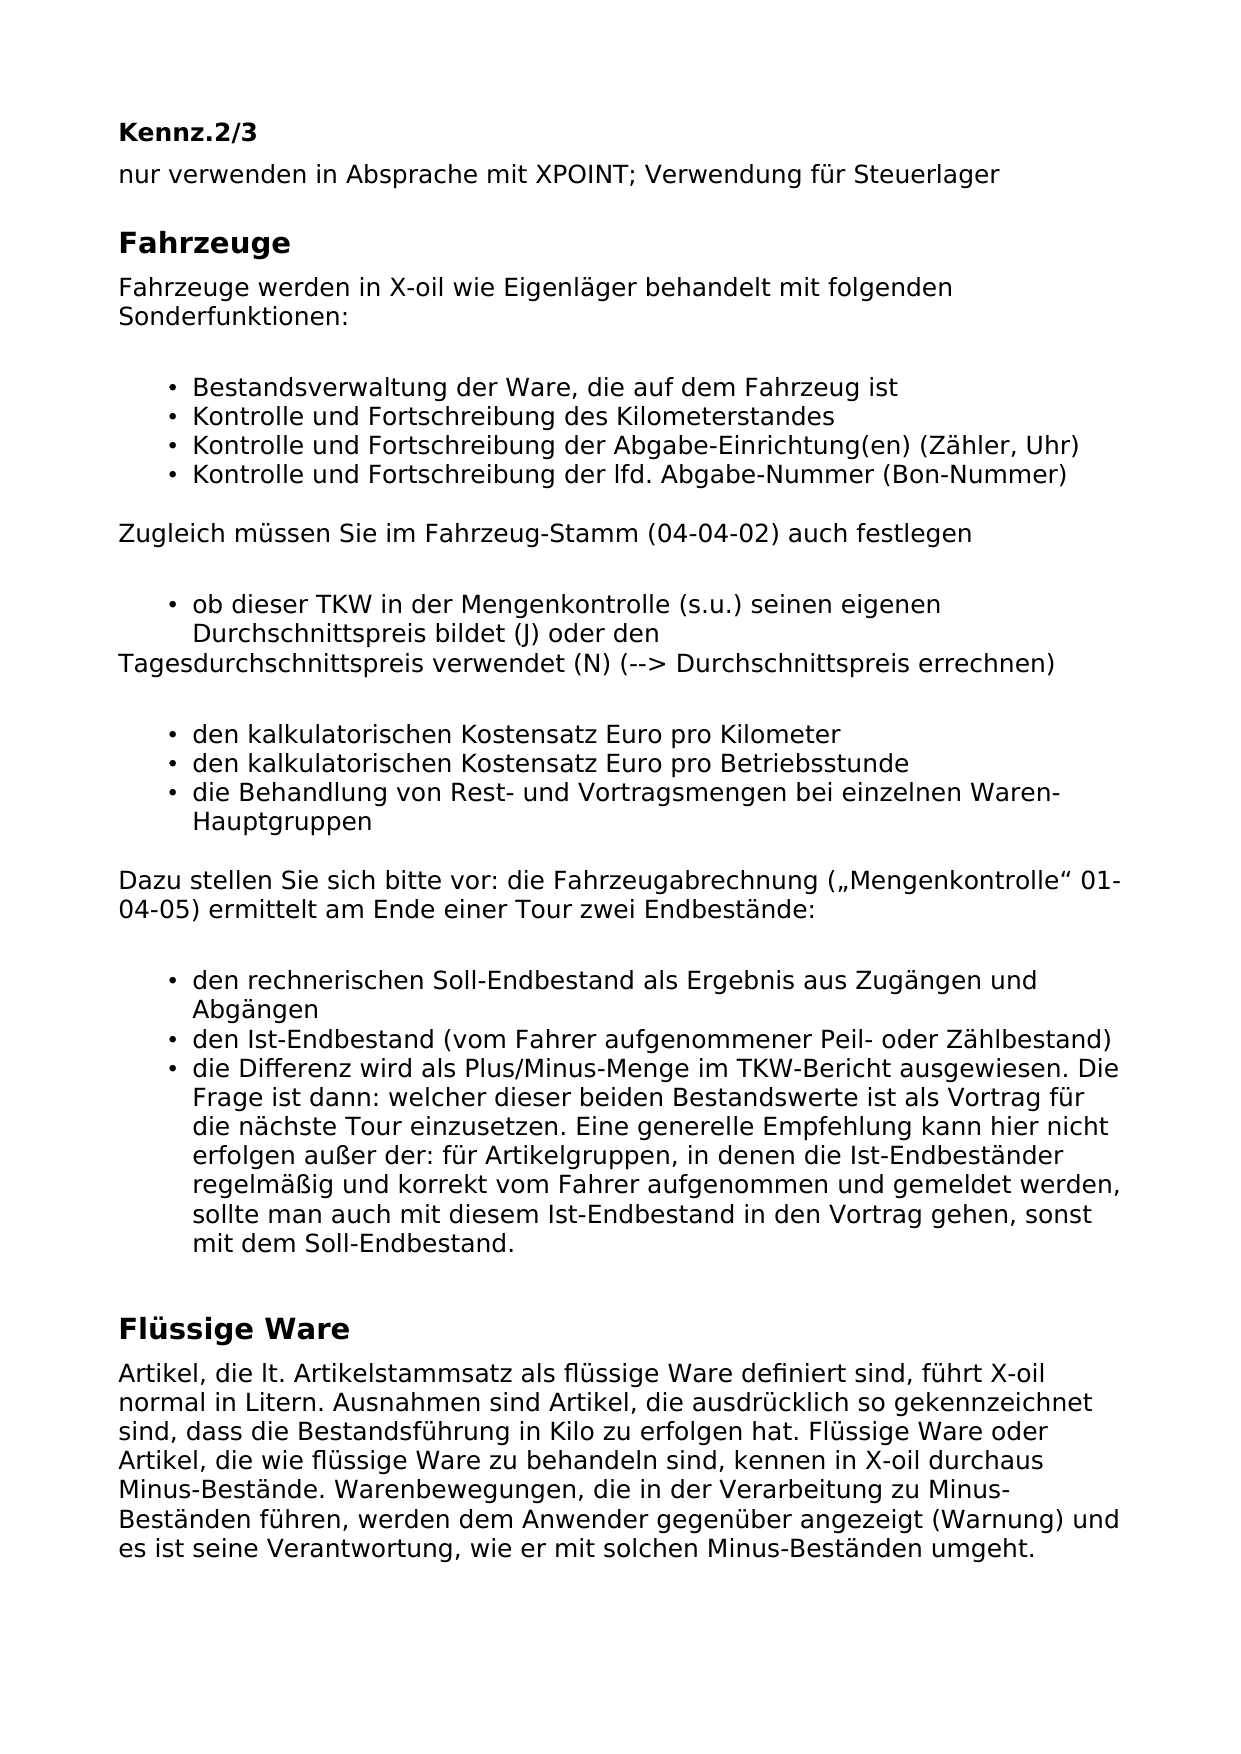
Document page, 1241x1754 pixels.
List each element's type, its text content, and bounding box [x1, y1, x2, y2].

list den kalkulatorischen Kostensatz Euro pro Betriebsstunde [177, 749, 1122, 778]
text Fahrzeuge werden in X-oil wie Eigenläger behandelt mit folgenden Sonderfunktionen: [118, 273, 1122, 331]
subtitle Fahrzeuge [118, 226, 1122, 260]
list die Behandlung von Rest- und Vortragsmengen bei einzelnen Waren-Hauptgruppen [177, 778, 1122, 837]
list die Differenz wird als Plus/Minus-Menge im TKW-Bericht ausgewiesen. Die Frage ist dann: welcher dieser beiden Bestandswerte ist als Vortrag für die nächste Tour einzusetzen. Eine generelle Empfehlung kann hier nicht erfolgen außer der: für Artikelgruppen, in denen die Ist-Endbeständer regelmäßig und korrekt vom Fahrer aufgenommen und gemeldet werden, sollte man auch mit diesem Ist-Endbestand in den Vortrag gehen, sonst mit dem Soll-Endbestand. [177, 1054, 1122, 1258]
list Kontrolle und Fortschreibung der lfd. Abgabe-Nummer (Bon-Nummer) [177, 461, 1122, 490]
text nur verwenden in Absprache mit XPOINT; Verwendung für Steuerlager [118, 160, 1122, 189]
subtitle Kennz.2/3 [118, 118, 1122, 147]
list Kontrolle und Fortschreibung der Abgabe-Einrichtung(en) (Zähler, Uhr) [177, 432, 1122, 461]
list Kontrolle und Fortschreibung des Kilometerstandes [177, 402, 1122, 432]
text Dazu stellen Sie sich bitte vor: die Fahrzeugabrechnung („Mengenkontrolle“ 01-04-05) ermittelt am Ende einer Tour zwei Endbestände: [118, 866, 1122, 924]
list den Ist-Endbestand (vom Fahrer aufgenommener Peil- oder Zählbestand) [177, 1025, 1122, 1054]
text Tagesdurchschnittspreis verwendet (N) (--> Durchschnittspreis errechnen) [118, 649, 1122, 678]
subtitle Flüssige Ware [118, 1313, 1122, 1347]
list Bestandsverwaltung der Ware, die auf dem Fahrzeug ist [177, 373, 1122, 402]
text Zugleich müssen Sie im Fahrzeug-Stamm (04-04-02) auch festlegen [118, 519, 1122, 548]
text Artikel, die lt. Artikelstammsatz als flüssige Ware definiert sind, führt X-oil normal in Litern. Ausnahmen sind Artikel, die ausdrücklich so gekennzeichnet sind, dass die Bestandsführung in Kilo zu erfolgen hat. Flüssige Ware oder Artikel, die wie flüssige Ware zu behandeln sind, kennen in X-oil durchaus Minus-Bestände. Warenbewegungen, die in der Verarbeitung zu Minus-Beständen führen, werden dem Anwender gegenüber angezeigt (Warnung) und es ist seine Verantwortung, wie er mit solchen Minus-Beständen umgeht. [118, 1359, 1122, 1563]
list ob dieser TKW in der Mengenkontrolle (s.u.) seinen eigenen Durchschnittspreis bildet (J) oder den [177, 591, 1122, 649]
list den rechnerischen Soll-Endbestand als Ergebnis aus Zugängen und Abgängen [177, 966, 1122, 1025]
list den kalkulatorischen Kostensatz Euro pro Kilometer [177, 720, 1122, 749]
